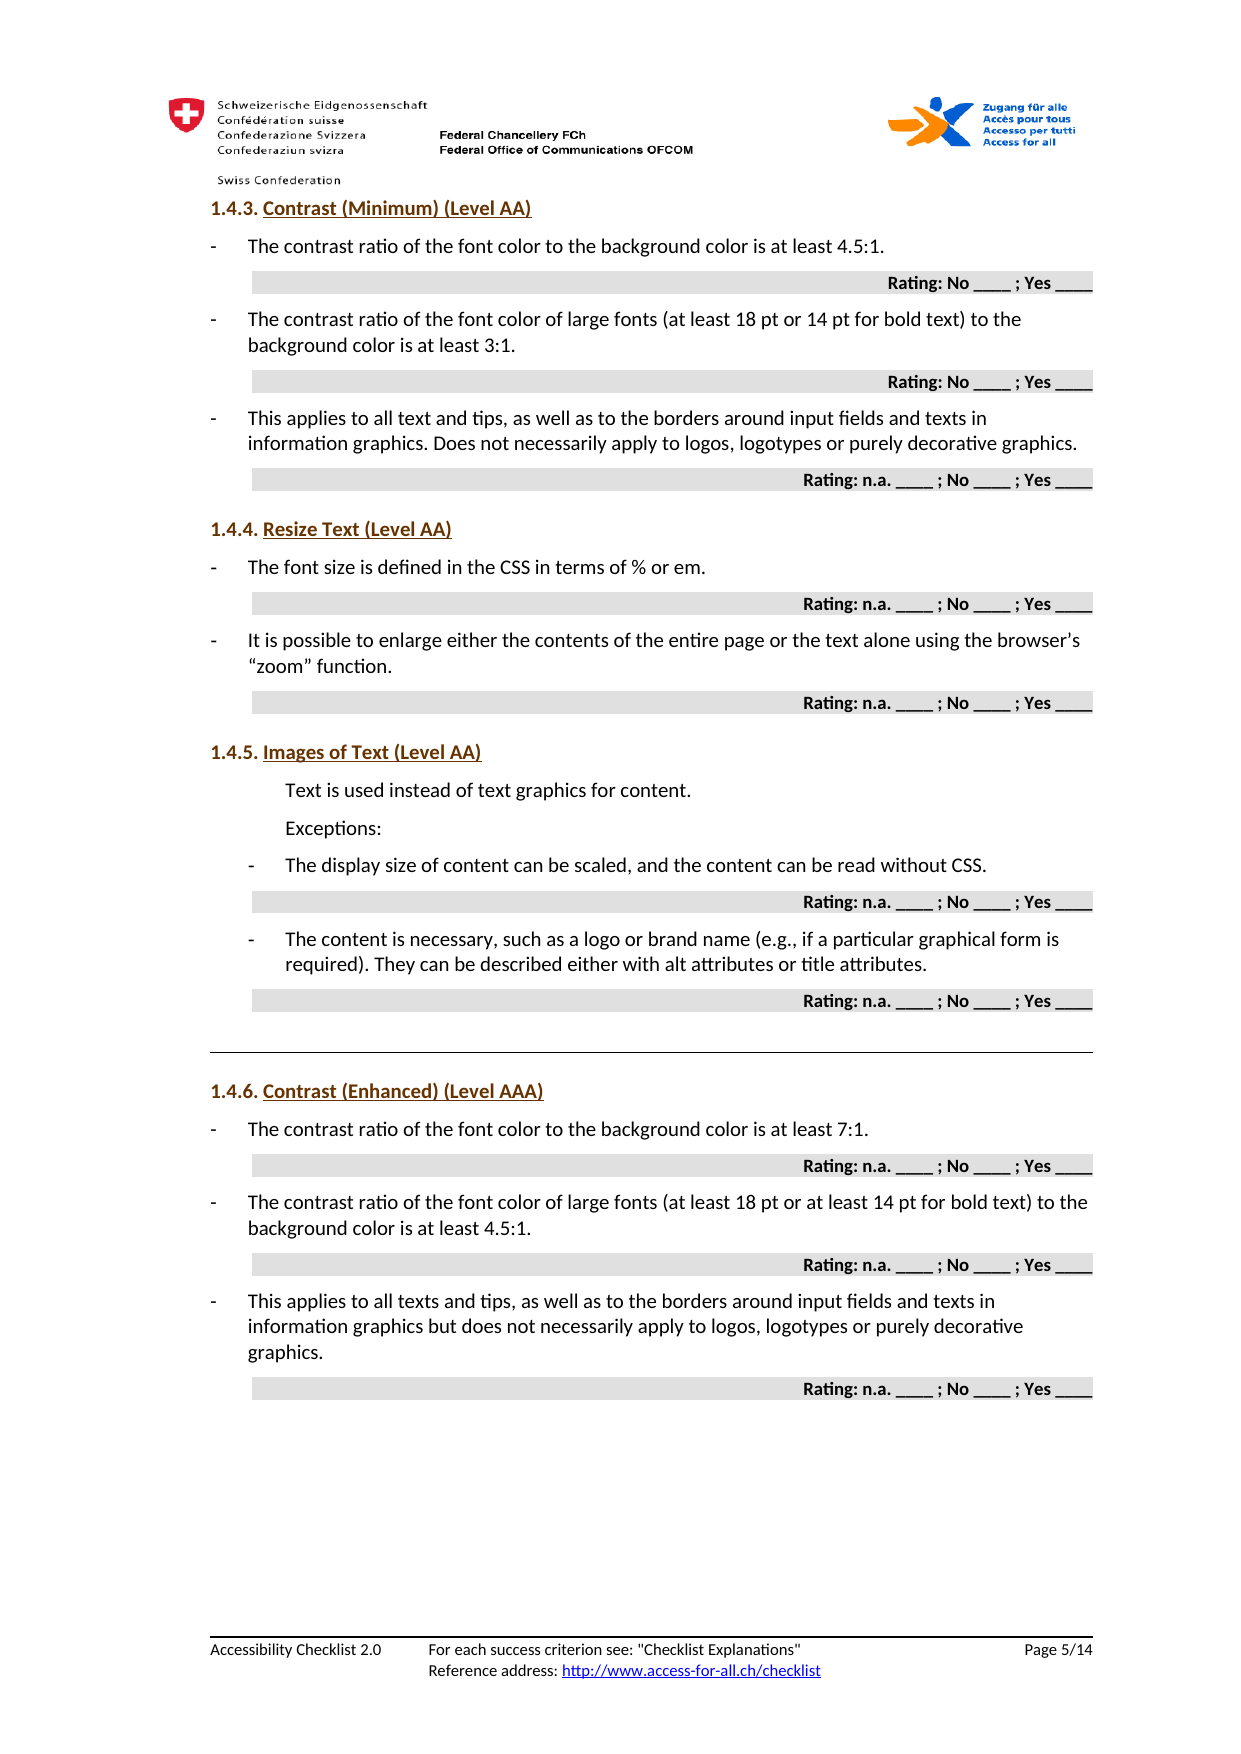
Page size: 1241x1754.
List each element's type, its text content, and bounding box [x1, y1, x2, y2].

text Rating: n.a. ____ ; No ____ ; Yes ____ [252, 592, 1093, 615]
subtitle Contrast (Minimum) (Level AA) [210, 195, 1093, 221]
list It is possible to enlarge either the contents of the entire page or the text alone using the browser’s “zoom” function. [210, 628, 1093, 678]
text Rating: n.a. ____ ; No ____ ; Yes ____ [252, 1377, 1093, 1400]
text Rating: n.a. ____ ; No ____ ; Yes ____ [252, 691, 1093, 714]
list This applies to all texts and tips, as well as to the borders around input fields and texts in information graphics but does not necessarily apply to logos, logotypes or purely decorative graphics. [210, 1288, 1093, 1364]
list Text is used instead of text graphics for content. [248, 777, 1093, 802]
list The font size is defined in the CSS in terms of % or em. [210, 554, 1093, 580]
subtitle Images of Text (Level AA) [210, 739, 1093, 764]
text Rating: n.a. ____ ; No ____ ; Yes ____ [252, 891, 1093, 913]
list The contrast ratio of the font color to the background color is at least 4.5:1. [210, 233, 1093, 258]
list This applies to all text and tips, as well as to the borders around input fields and texts in information graphics. Does not necessarily apply to logos, logotypes or purely decorative graphics. [210, 405, 1093, 456]
subtitle Resize Text (Level AA) [210, 516, 1093, 542]
text Rating: n.a. ____ ; No ____ ; Yes ____ [252, 468, 1093, 491]
picture [164, 95, 1076, 187]
subtitle Contrast (Enhanced) (Level AAA) [210, 1078, 1093, 1104]
list The contrast ratio of the font color of large fonts (at least 18 pt or 14 pt for bold text) to the background color is at least 3:1. [210, 306, 1093, 357]
list The contrast ratio of the font color of large fonts (at least 18 pt or at least 14 pt for bold text) to the background color is at least 4.5:1. [210, 1189, 1093, 1240]
text Rating: No ____ ; Yes ____ [252, 271, 1093, 294]
text Rating: n.a. ____ ; No ____ ; Yes ____ [252, 1154, 1093, 1177]
list The display size of content can be scaled, and the content can be read without CSS. [248, 853, 1093, 878]
list The contrast ratio of the font color to the background color is at least 7:1. [210, 1116, 1093, 1142]
list The content is necessary, such as a logo or brand name (e.g., if a particular graphical form is required). They can be described either with alt attributes or title attributes. [248, 926, 1093, 977]
text Rating: n.a. ____ ; No ____ ; Yes ____ [252, 1253, 1093, 1276]
text Rating: No ____ ; Yes ____ [252, 370, 1093, 393]
list Exceptions: [248, 815, 1093, 840]
text Rating: n.a. ____ ; No ____ ; Yes ____ [252, 989, 1093, 1012]
